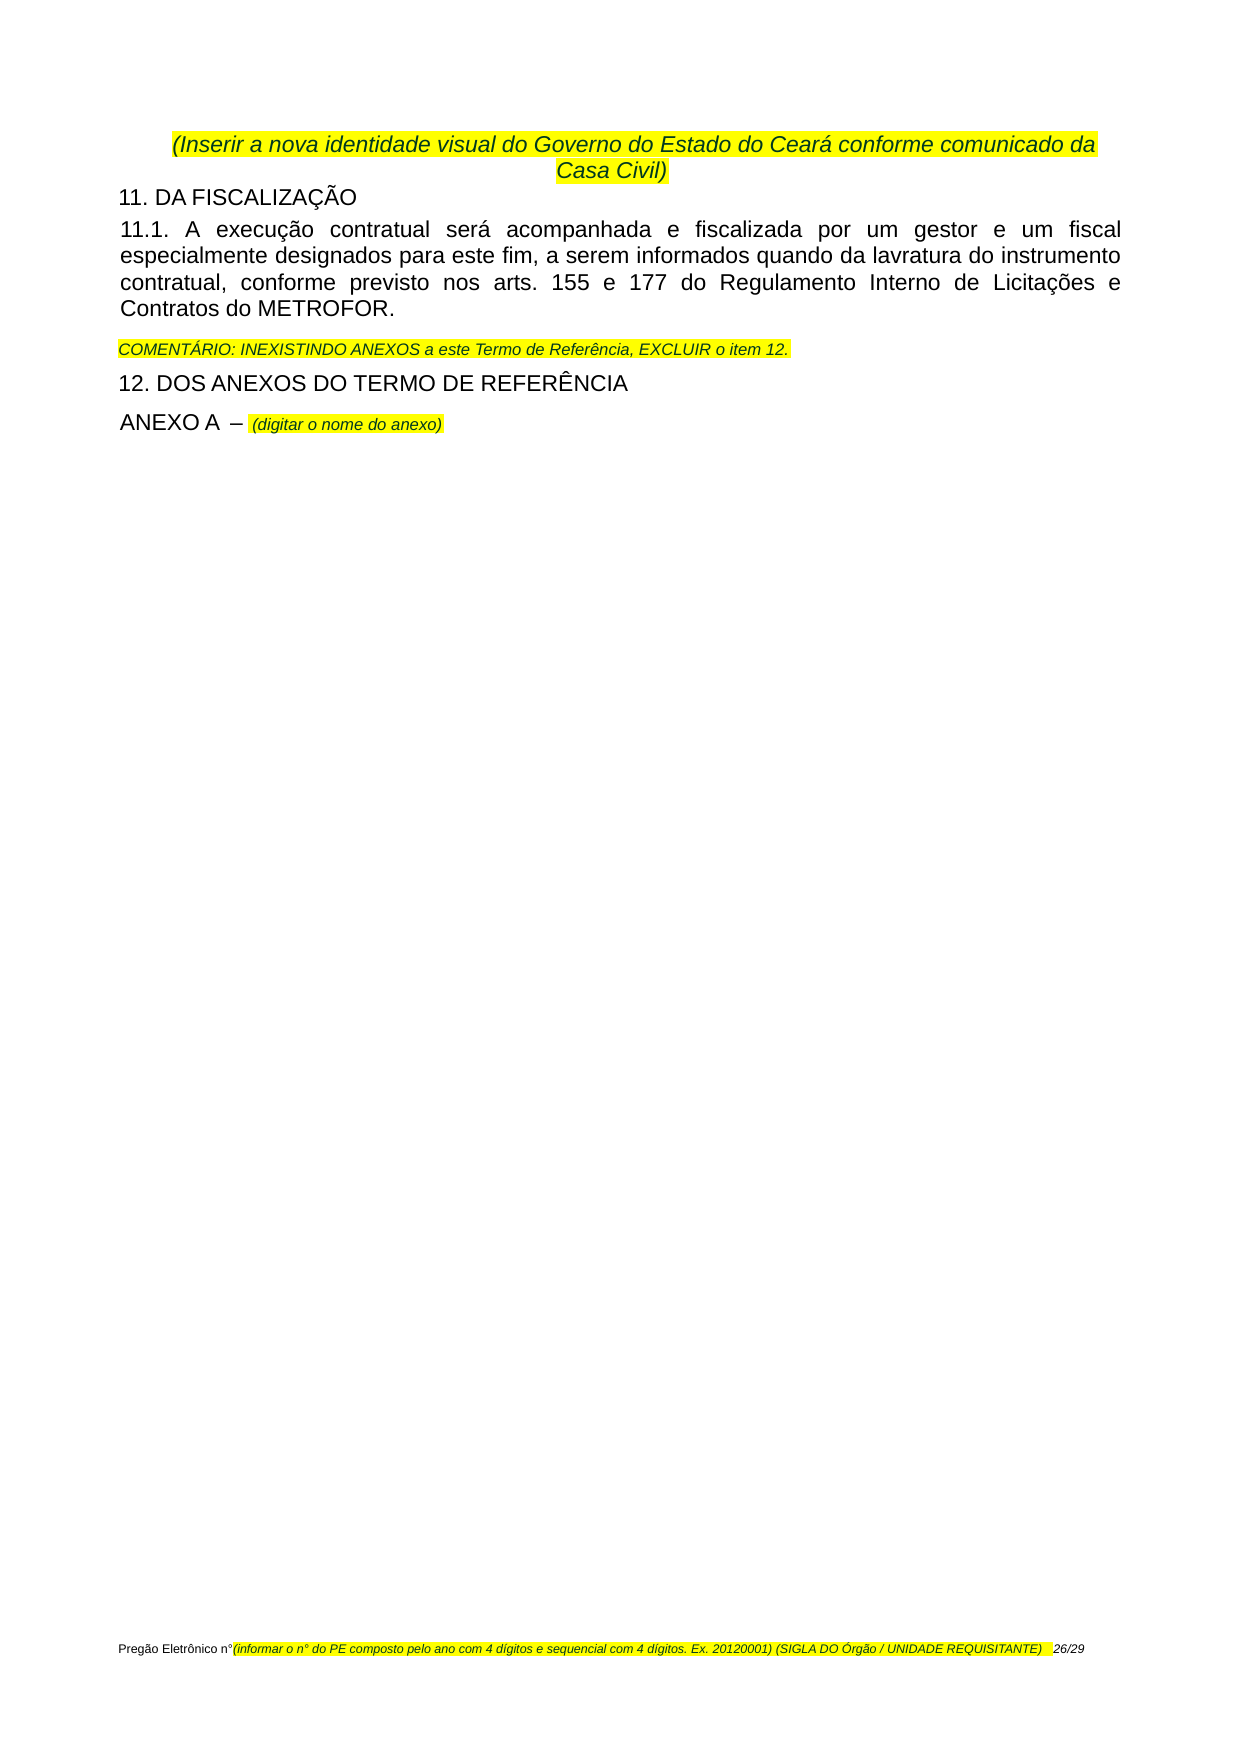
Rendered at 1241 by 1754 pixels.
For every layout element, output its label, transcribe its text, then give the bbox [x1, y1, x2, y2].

text 12. DOS ANEXOS DO TERMO DE REFERÊNCIA [118, 370, 1122, 397]
text 11. DA FISCALIZAÇÃO [118, 184, 1122, 210]
text 11.1. A execução contratual será acompanhada e fiscalizada por um gestor e um fiscal especialmente designados para este fim, a serem informados quando da lavratura do instrumento contratual, conforme previsto nos arts. 155 e 177 do Regulamento Interno de Licitações e Contratos do METROFOR. [120, 216, 1122, 322]
text COMENTÁRIO: INEXISTINDO ANEXOS a este Termo de Referência, EXCLUIR o item 12. [118, 339, 1122, 358]
text ANEXO A – (digitar o nome do anexo) [119, 408, 1122, 435]
